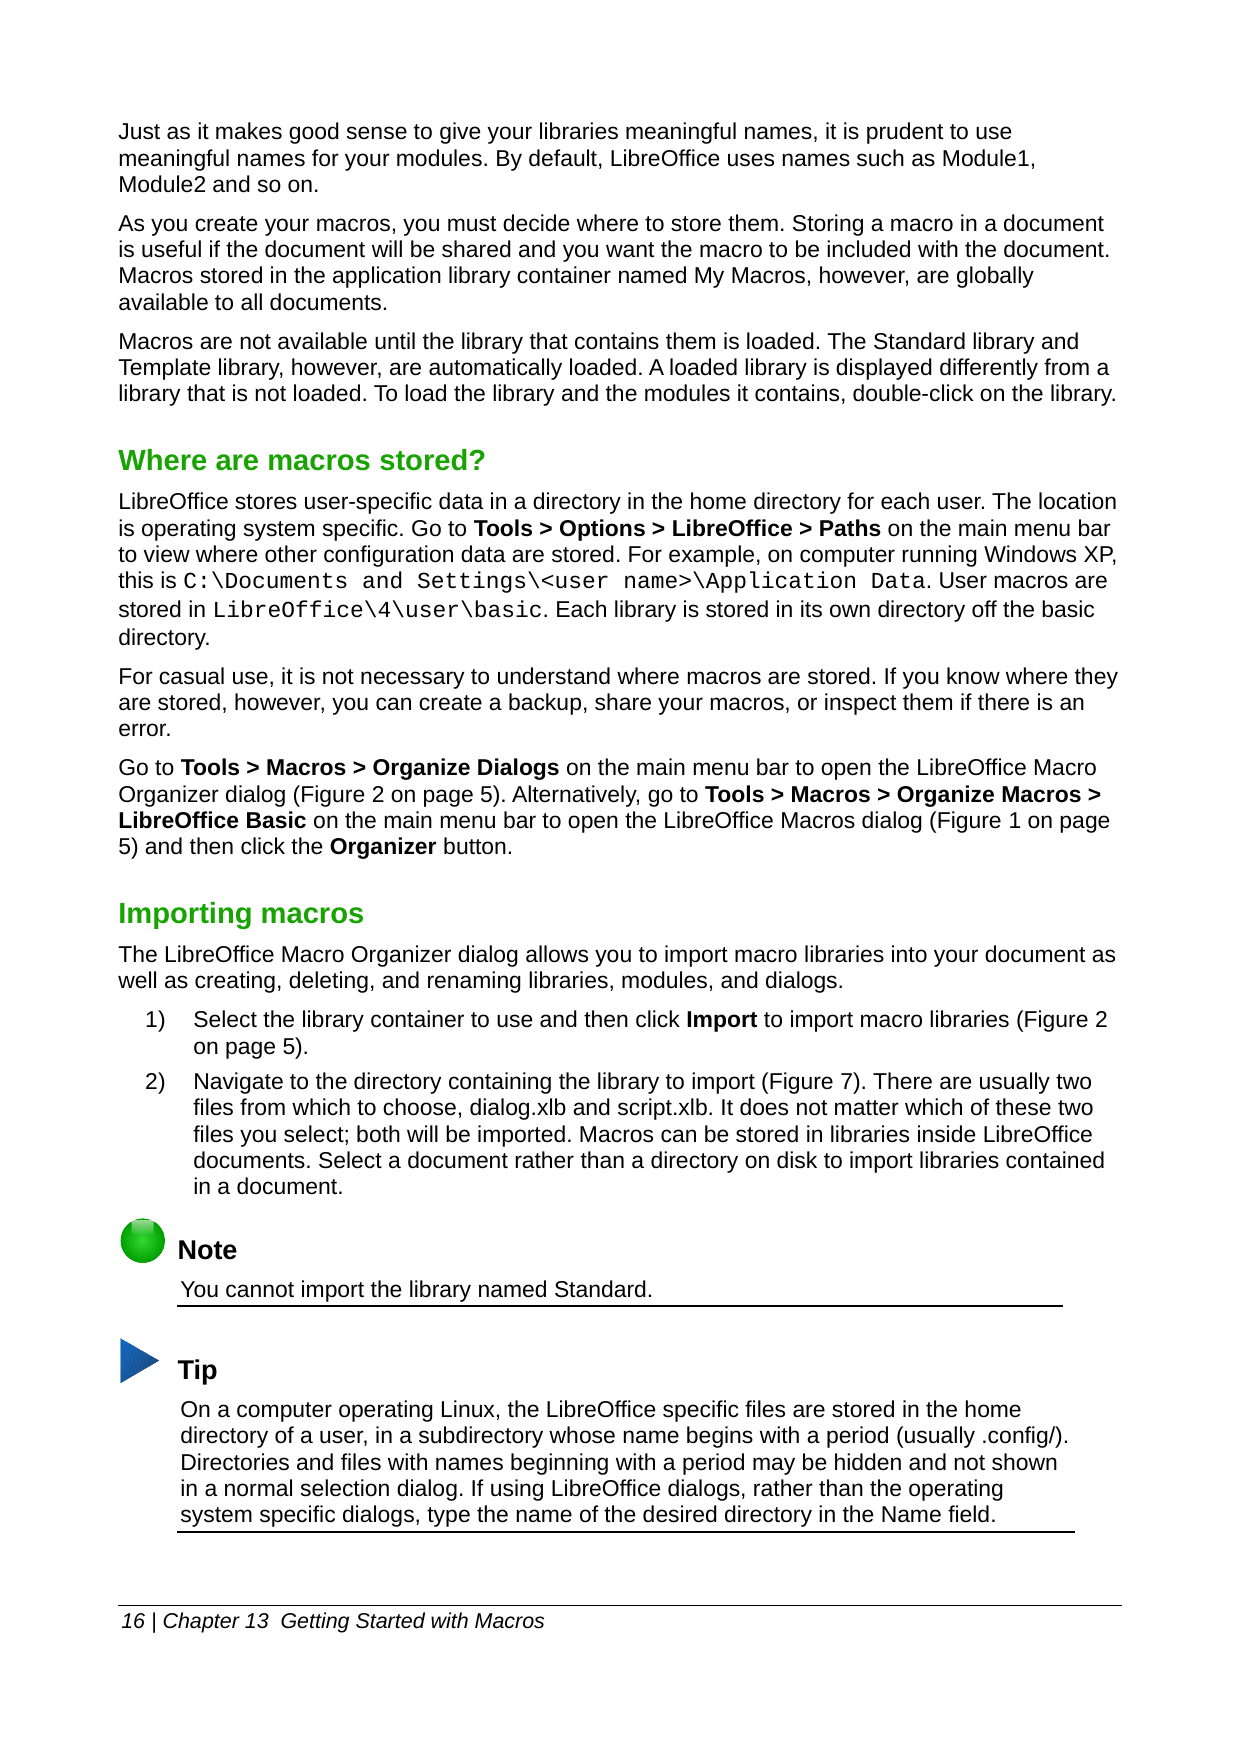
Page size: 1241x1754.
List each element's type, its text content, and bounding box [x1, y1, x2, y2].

text For casual use, it is not necessary to understand where macros are stored. If you know where they are stored, however, you can create a backup, share your macros, or inspect them if there is an error. [118, 663, 1122, 742]
text You cannot import the library named Standard. [177, 1273, 1063, 1305]
text Just as it makes good sense to give your libraries meaningful names, it is prudent to use meaningful names for your modules. By default, LibreOffice uses names such as Module1, Module2 and so on. [118, 118, 1122, 197]
text On a computer operating Linux, the LibreOffice specific files are stored in the home directory of a user, in a subdirectory whose name begins with a period (usually .config/). Directories and files with names beginning with a period may be hidden and not shown in a normal selection dialog. If using LibreOffice dialogs, rather than the operating system specific dialogs, type the name of the desired directory in the Name field. [177, 1393, 1075, 1531]
list Navigate to the directory containing the library to import (Figure 7). There are usually two files from which to choose, dialog.xlb and script.xlb. It does not matter which of these two files you select; both will be imported. Macros can be stored in libraries inside LibreOffice documents. Select a document rather than a directory on disk to import libraries contained in a document. [165, 1068, 1122, 1200]
list Select the library container to use and then click Import to import macro libraries (Figure 2 on page 5). [165, 1006, 1122, 1059]
text Go to Tools > Macros > Organize Dialogs on the main menu bar to open the LibreOffice Macro Organizer dialog (Figure 2 on page 5). Alternatively, go to Tools > Macros > Organize Macros > LibreOffice Basic on the main menu bar to open the LibreOffice Macros dialog (Figure 1 on page 5) and then click the Organizer button. [118, 754, 1122, 860]
subtitle Where are macros stored? [118, 443, 1122, 476]
subtitle Tip [118, 1336, 1122, 1385]
text As you create your macros, you must decide where to store them. Storing a macro in a document is useful if the document will be shared and you want the macro to be included with the document. Macros stored in the application library container named My Macros, however, are globally available to all documents. [118, 210, 1122, 315]
text LibreOffice stores user-specific data in a directory in the home directory for each user. The location is operating system specific. Go to Tools > Options > LibreOffice > Paths on the main menu bar to view where other configuration data are stored. For example, on computer running Windows XP, this is C:\Documents and Settings\<user name>\Application Data. User macros are stored in LibreOffice\4\user\basic. Each library is stored in its own directory off the basic directory. [118, 488, 1122, 650]
subtitle Note [118, 1216, 1122, 1265]
subtitle Importing macros [118, 896, 1122, 929]
list The LibreOffice Macro Organizer dialog allows you to import macro libraries into your document as well as creating, deleting, and renaming libraries, modules, and dialogs. [118, 941, 1122, 994]
text Macros are not available until the library that contains them is loaded. The Standard library and Template library, however, are automatically loaded. A loaded library is displayed differently from a library that is not loaded. To load the library and the modules it contains, double-click on the library. [118, 328, 1122, 407]
